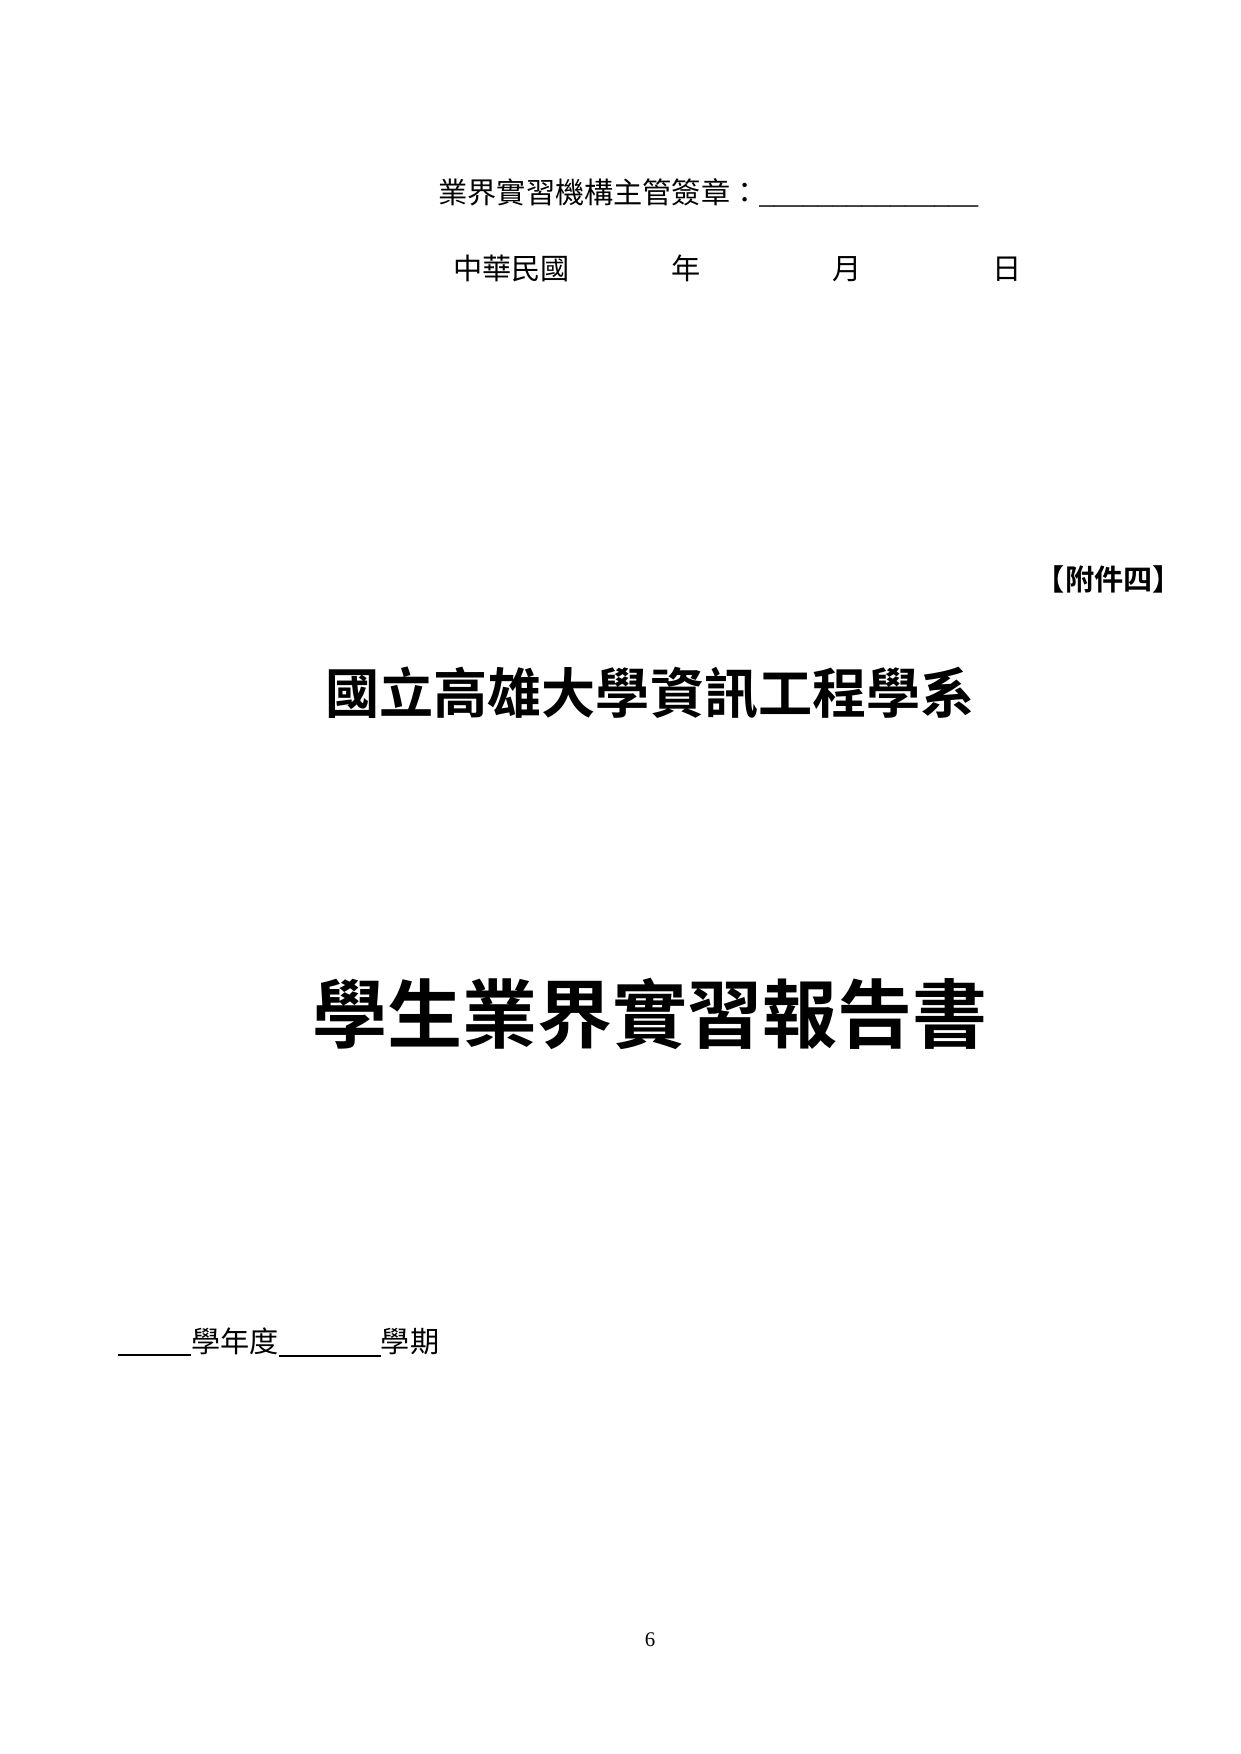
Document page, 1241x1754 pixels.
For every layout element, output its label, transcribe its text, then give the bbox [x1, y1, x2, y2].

text 學年度 學期 [118, 1298, 1181, 1360]
text 業界實習機構主管簽章：_______________ [118, 170, 1064, 212]
text 中華民國 年 月 日 [118, 246, 1181, 288]
subtitle 國立高雄大學資訊工程學系 [118, 617, 1181, 742]
subtitle 學生業界實習報告書 [118, 937, 1181, 1062]
text 【附件四】 [118, 556, 1181, 599]
